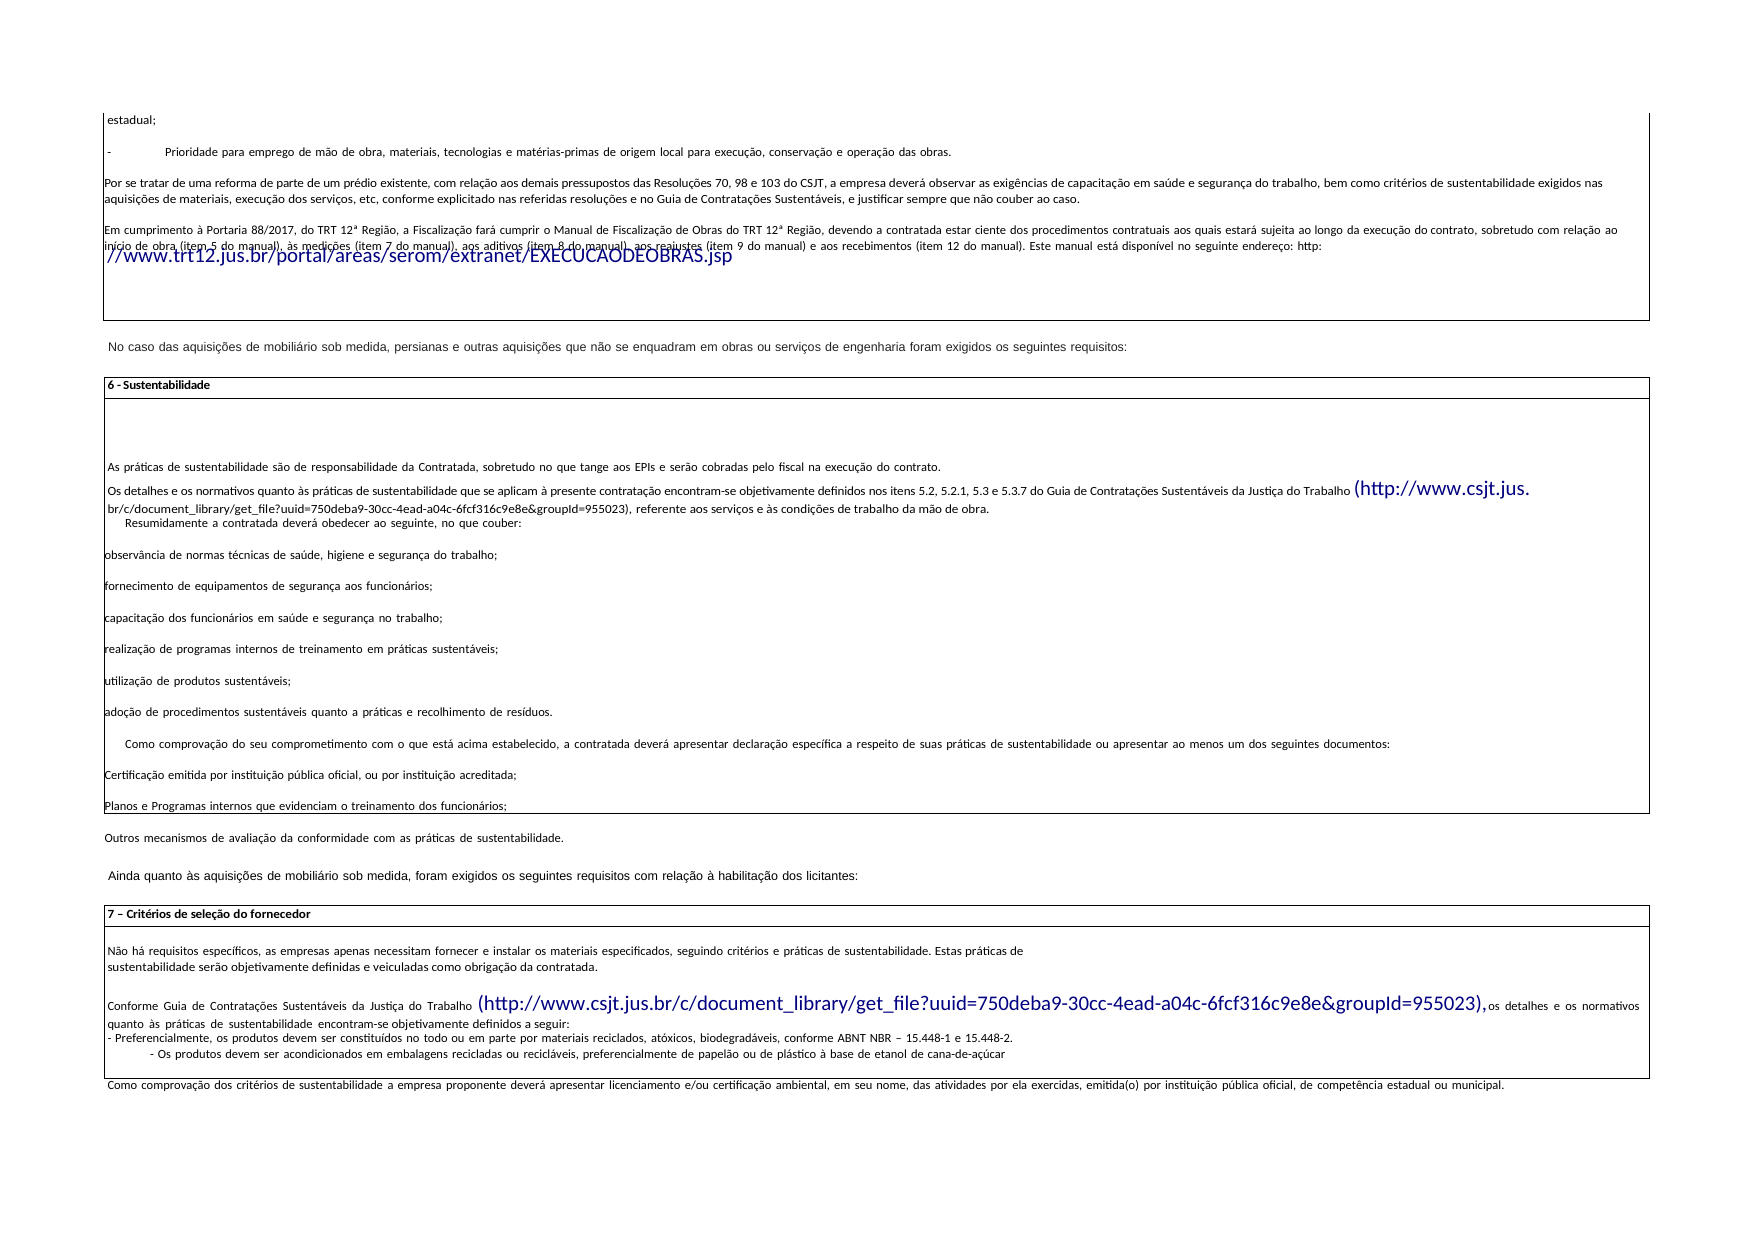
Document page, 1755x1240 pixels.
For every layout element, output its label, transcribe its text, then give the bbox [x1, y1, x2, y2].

text No caso das aquisições de mobiliário sob medida, persianas e outras aquisições que não se enquadram em obras ou serviços de engenharia foram exigidos os seguintes requisitos: [108, 339, 1662, 354]
text Ainda quanto às aquisições de mobiliário sob medida, foram exigidos os seguintes requisitos com relação à habilitação dos licitantes: [108, 868, 1662, 882]
